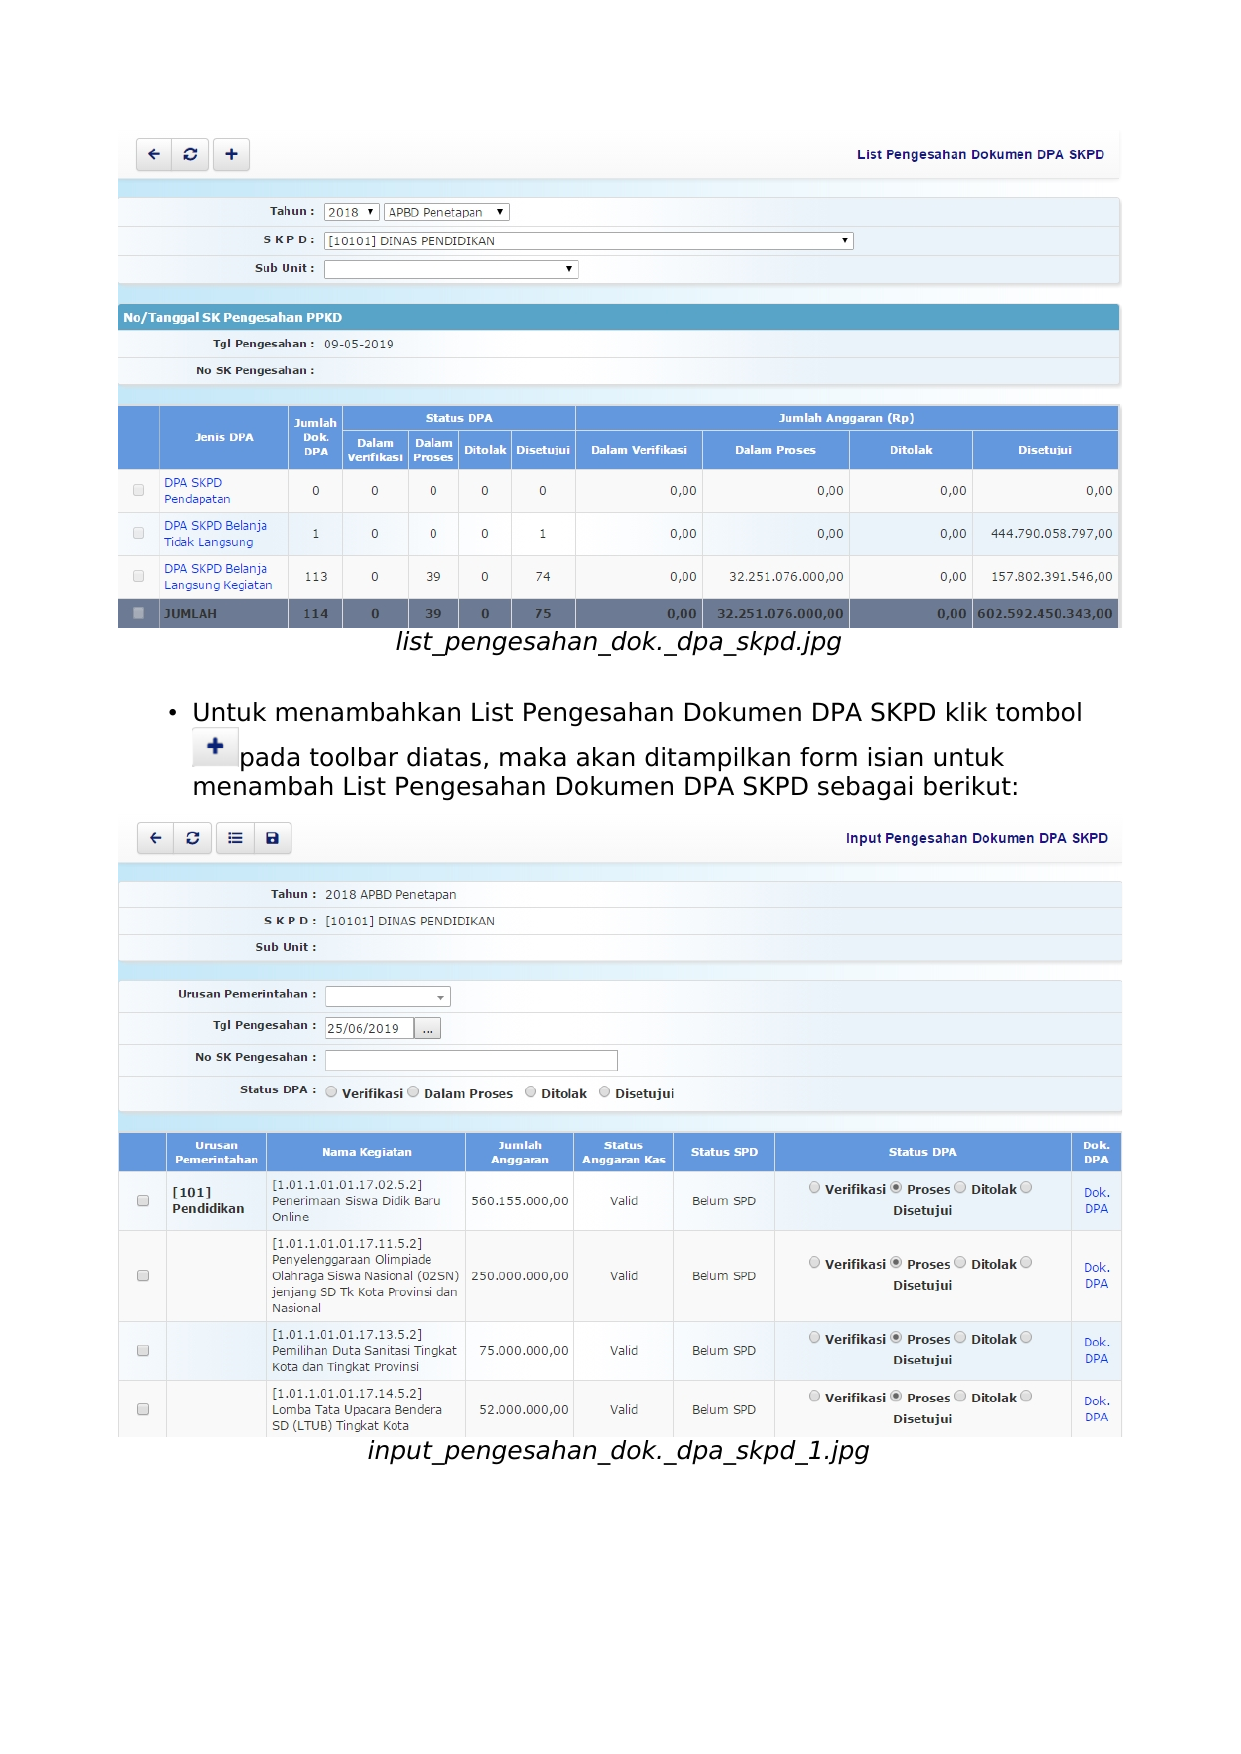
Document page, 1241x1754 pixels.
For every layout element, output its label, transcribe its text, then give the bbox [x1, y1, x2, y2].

picture [118, 814, 1123, 1437]
picture [192, 727, 239, 767]
text list_pengesahan_dok._dpa_skpd.jpg [118, 628, 1122, 656]
picture [118, 130, 1123, 628]
text input_pengesahan_dok._dpa_skpd_1.jpg [118, 1437, 1122, 1466]
list Untuk menambahkan List Pengesahan Dokumen DPA SKPD klik tombol pada toolbar diatas, maka akan ditampilkan form isian untuk menambah List Pengesahan Dokumen DPA SKPD sebagai berikut: [177, 698, 1122, 802]
